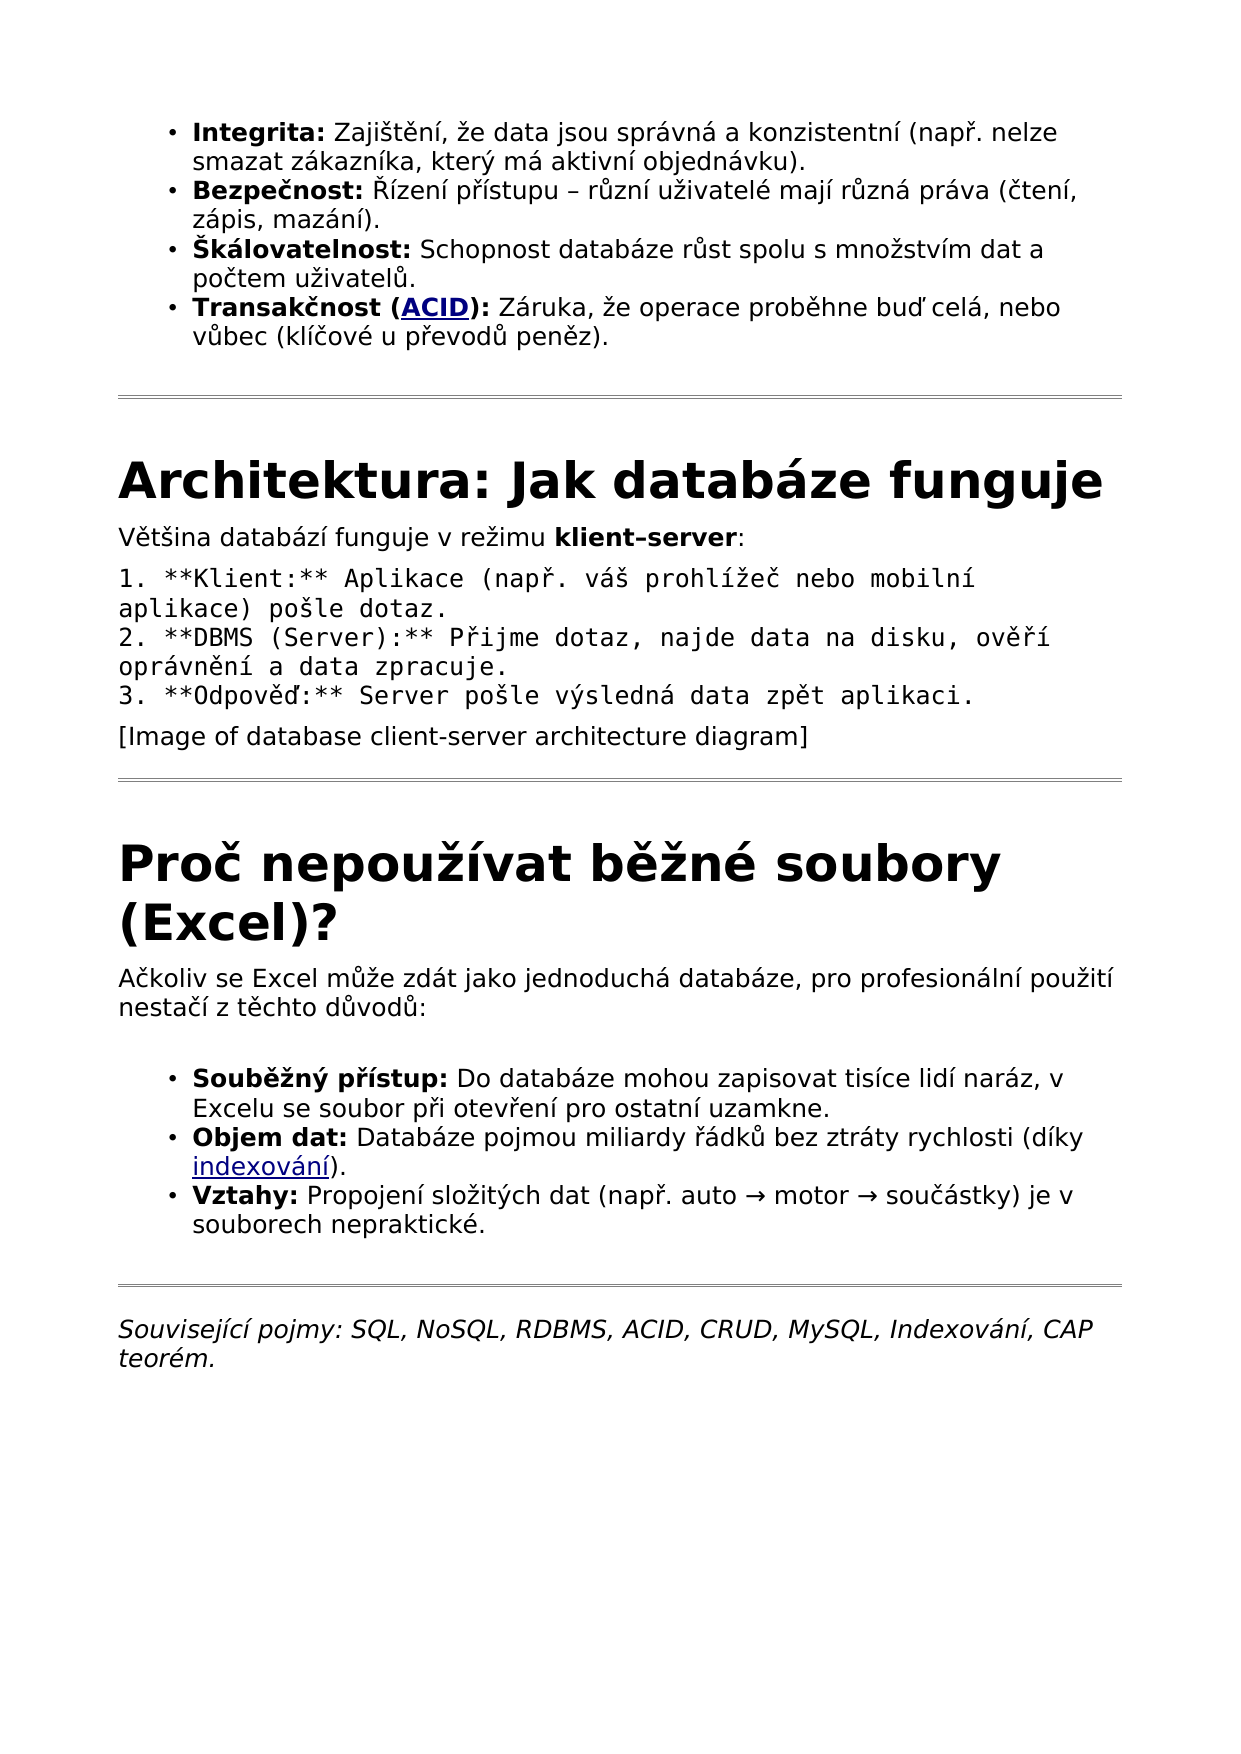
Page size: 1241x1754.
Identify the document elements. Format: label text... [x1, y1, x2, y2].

text [Image of database client-server architecture diagram] [118, 722, 1122, 751]
subtitle Proč nepoužívat běžné soubory (Excel)? [118, 835, 1122, 952]
text Ačkoliv se Excel může zdát jako jednoduchá databáze, pro profesionální použití nestačí z těchto důvodů: [118, 964, 1122, 1023]
list Objem dat: Databáze pojmou miliardy řádků bez ztráty rychlosti (díky indexování). [177, 1123, 1122, 1181]
list Bezpečnost: Řízení přístupu – různí uživatelé mají různá práva (čtení, zápis, mazání). [177, 176, 1122, 235]
list Souběžný přístup: Do databáze mohou zapisovat tisíce lidí naráz, v Excelu se soubor při otevření pro ostatní uzamkne. [177, 1064, 1122, 1123]
list Transakčnost (ACID): Záruka, že operace proběhne buď celá, nebo vůbec (klíčové u převodů peněz). [177, 293, 1122, 351]
text Většina databází funguje v režimu klient–server: [118, 523, 1122, 552]
list Integrita: Zajištění, že data jsou správná a konzistentní (např. nelze smazat zákazníka, který má aktivní objednávku). [177, 118, 1122, 176]
list Vztahy: Propojení složitých dat (např. auto → motor → součástky) je v souborech nepraktické. [177, 1181, 1122, 1239]
list Škálovatelnost: Schopnost databáze růst spolu s množstvím dat a počtem uživatelů. [177, 235, 1122, 293]
text 1. **Klient:** Aplikace (např. váš prohlížeč nebo mobilní aplikace) pošle dotaz. 2. **DBMS (Server):** Přijme dotaz, najde data na disku, ověří oprávnění a data zpracuje. 3. **Odpověď:** Server pošle výsledná data zpět aplikaci. [118, 565, 1122, 711]
subtitle Architektura: Jak databáze funguje [118, 452, 1122, 511]
text Související pojmy: SQL, NoSQL, RDBMS, ACID, CRUD, MySQL, Indexování, CAP teorém. [118, 1315, 1122, 1374]
